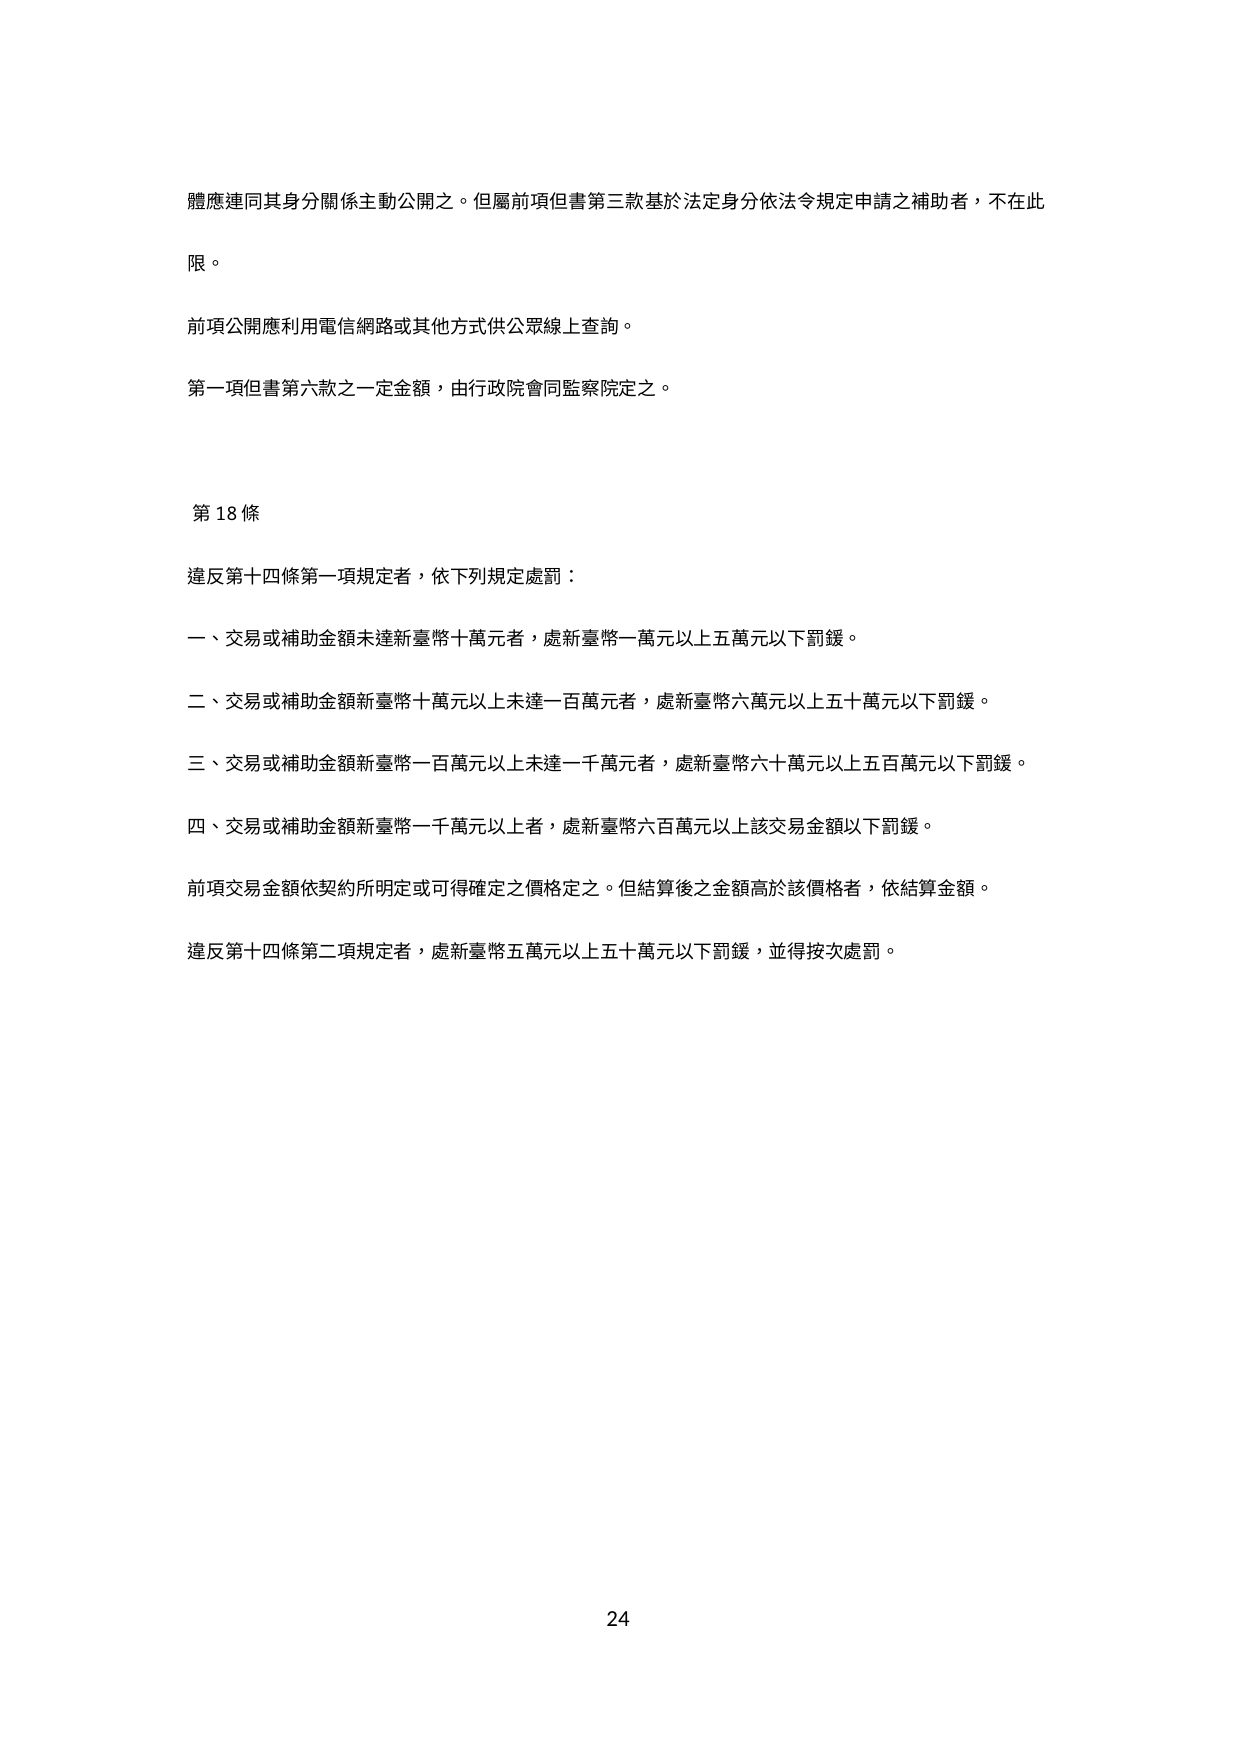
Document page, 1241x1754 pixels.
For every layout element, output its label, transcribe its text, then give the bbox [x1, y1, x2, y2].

text 體應連同其身分關係主動公開之。但屬前項但書第三款基於法定身分依法令規定申請之補助者，不在此限。 [187, 158, 1048, 283]
text 二、交易或補助金額新臺幣十萬元以上未達一百萬元者，處新臺幣六萬元以上五十萬元以下罰鍰。 [187, 658, 1048, 721]
text 一、交易或補助金額未達新臺幣十萬元者，處新臺幣一萬元以上五萬元以下罰鍰。 [187, 596, 1048, 658]
text 前項交易金額依契約所明定或可得確定之價格定之。但結算後之金額高於該價格者，依結算金額。 [187, 846, 1048, 908]
text 四、交易或補助金額新臺幣一千萬元以上者，處新臺幣六百萬元以上該交易金額以下罰鍰。 [187, 783, 1048, 846]
text 違反第十四條第二項規定者，處新臺幣五萬元以上五十萬元以下罰鍰，並得按次處罰。 [187, 908, 1048, 971]
text 前項公開應利用電信網路或其他方式供公眾線上查詢。 [187, 283, 1048, 346]
text 第一項但書第六款之一定金額，由行政院會同監察院定之。 [187, 346, 1048, 408]
text 第18條 [113, 471, 1142, 533]
text 三、交易或補助金額新臺幣一百萬元以上未達一千萬元者，處新臺幣六十萬元以上五百萬元以下罰鍰。 [187, 721, 1048, 783]
text 違反第十四條第一項規定者，依下列規定處罰： [187, 533, 1048, 596]
